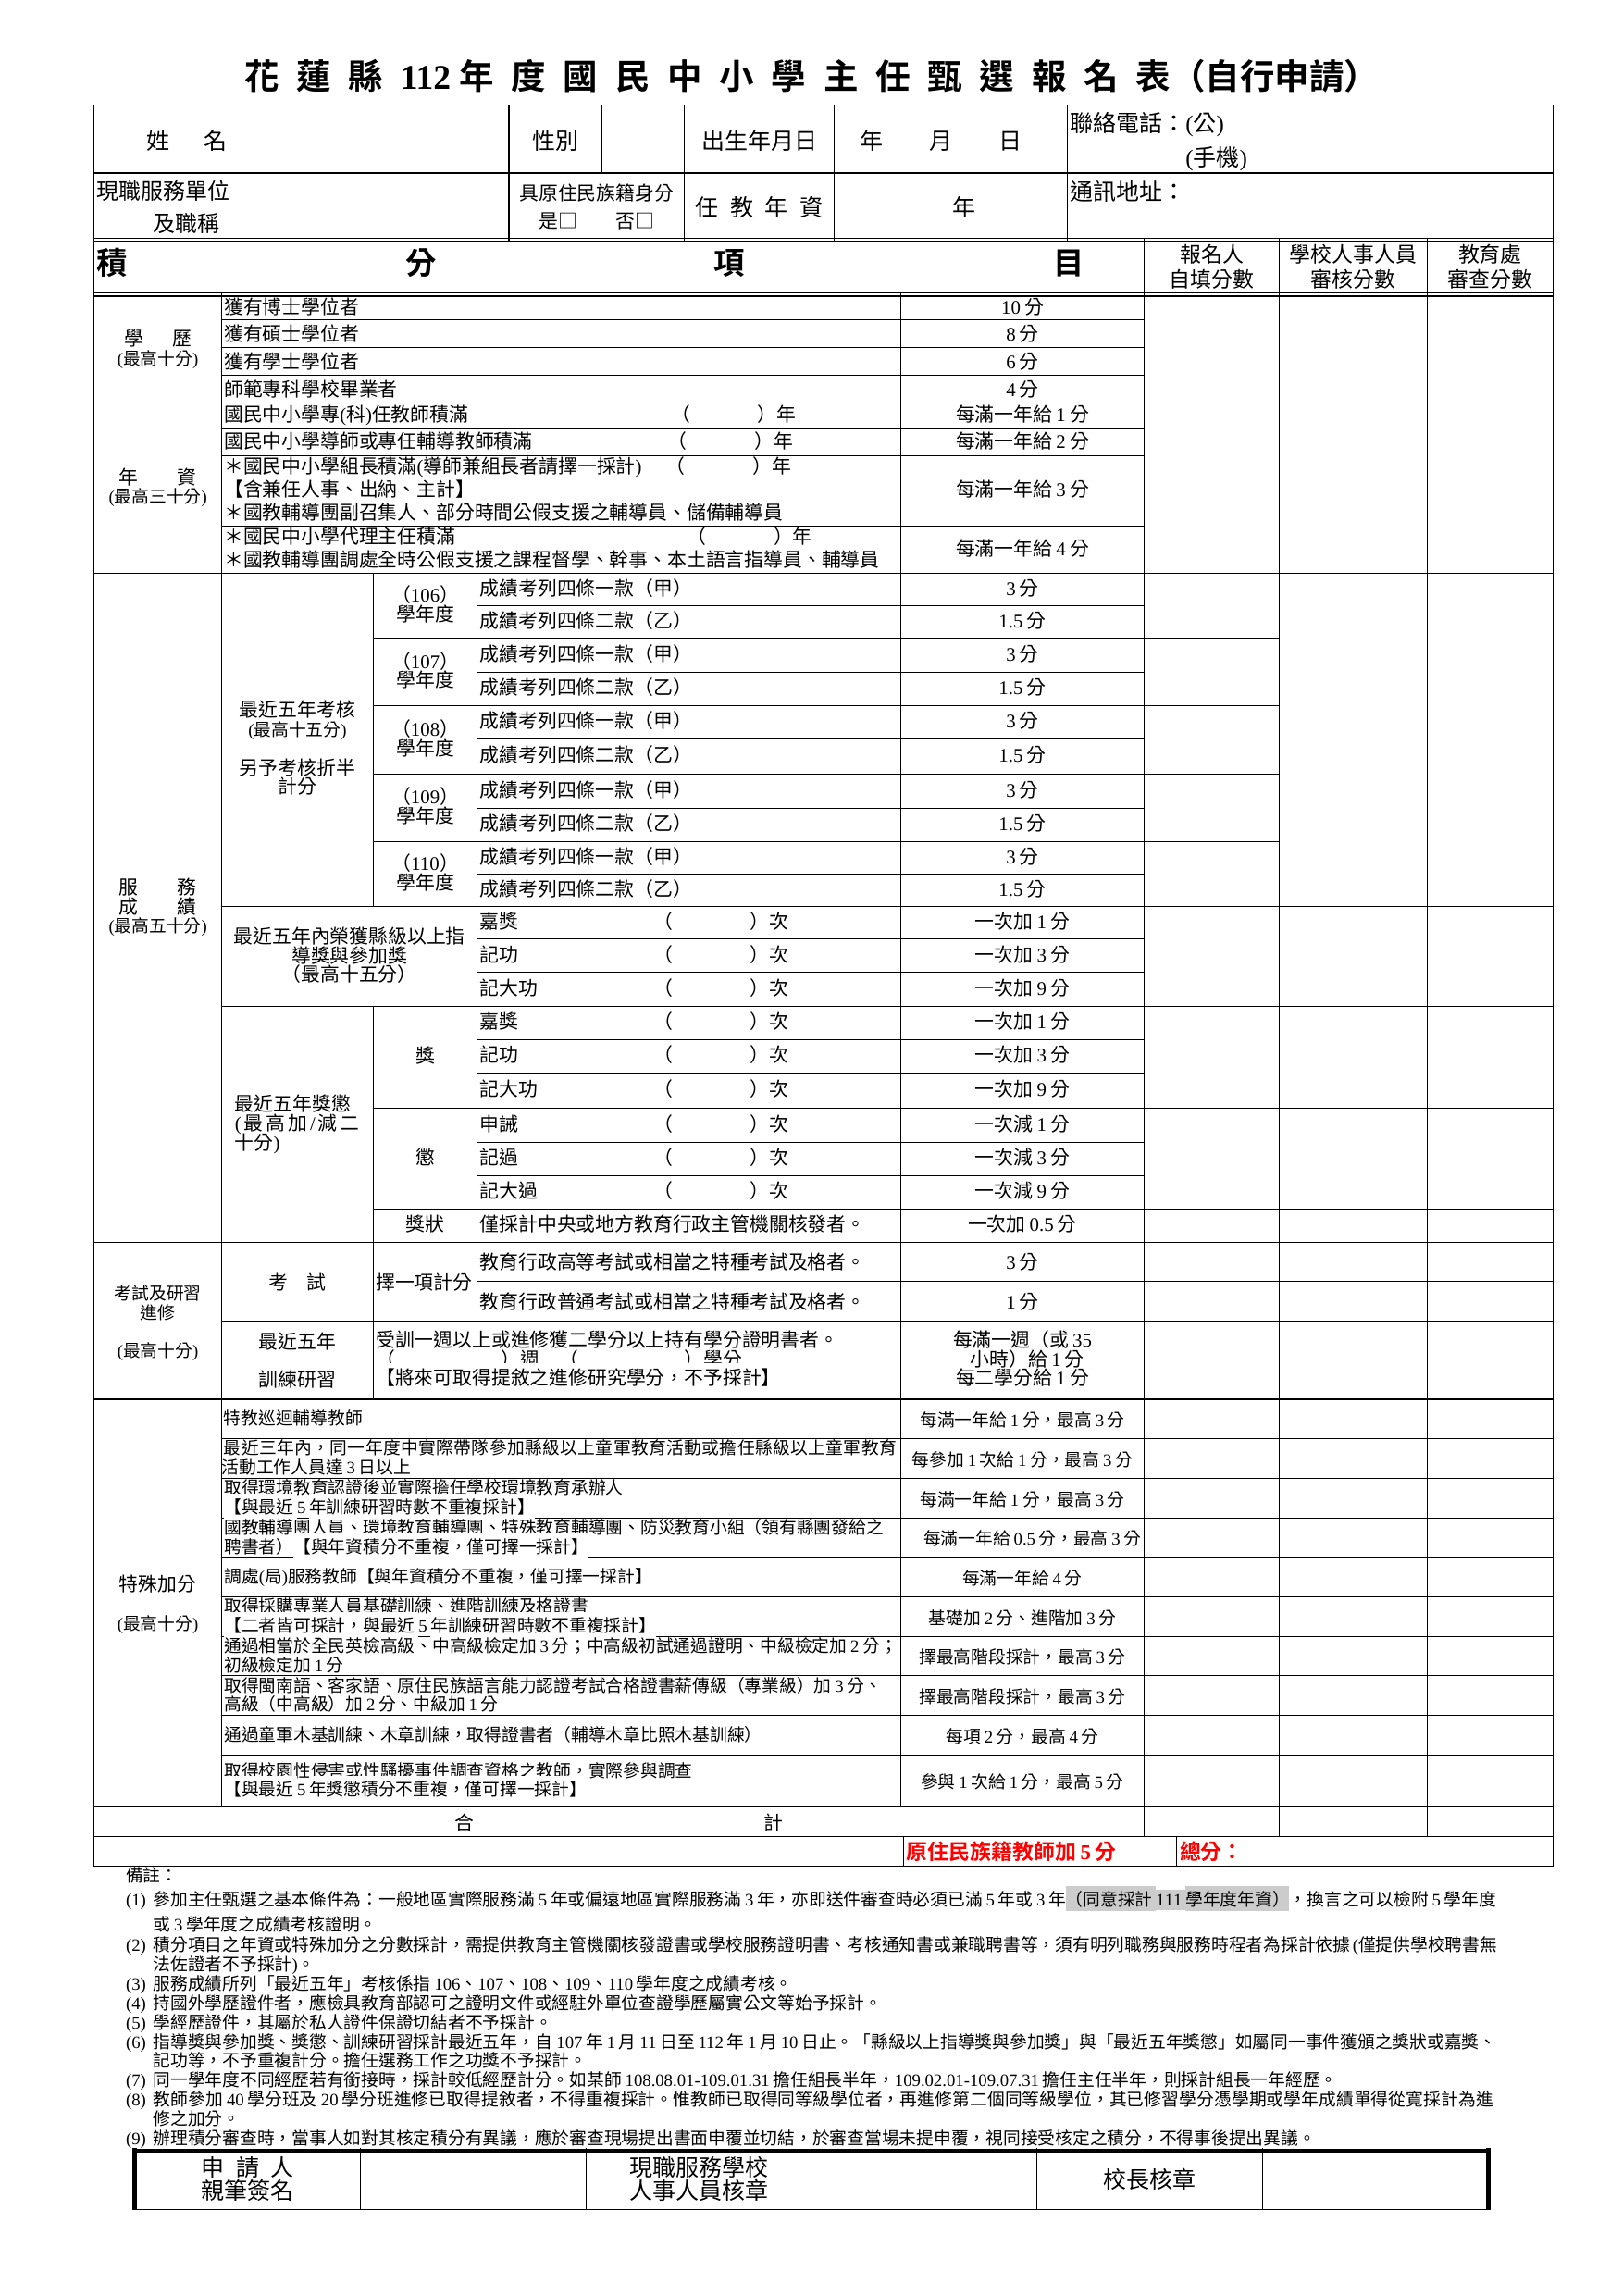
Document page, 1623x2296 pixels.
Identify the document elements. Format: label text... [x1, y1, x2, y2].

table_cell 10分 [901, 297, 1144, 319]
table_cell [1145, 842, 1279, 906]
table_cell 記功 （ ）次 [477, 1040, 900, 1073]
table_cell 學校人事人員審核分數 [1280, 242, 1427, 292]
table_cell 取得環境教育認證後並實際擔任學校環境教育承辦人 【與最近5年訓練研習時數不重複採計】 [222, 1479, 900, 1517]
table_cell [1280, 1400, 1427, 1438]
list 學經歷證件，其屬於私人證件保證切結者不予採計。 [126, 2014, 1497, 2032]
table_cell [1428, 1282, 1553, 1321]
table_cell [1428, 1597, 1553, 1636]
table_cell 1.5分 [901, 875, 1144, 906]
table_cell [1145, 1807, 1279, 1836]
table_cell 國教輔導團人員、環境教育輔導團、特殊教育輔導團、防災教育小組（領有縣團發給之聘書者）【與年資積分不重複，僅可擇一採計】 [222, 1519, 900, 1557]
table_cell 年 資 (最高三十分) [94, 403, 221, 573]
table_cell 6分 [901, 348, 1144, 375]
table_cell 僅採計中央或地方教育行政主管機關核發者。 [477, 1210, 900, 1242]
table_cell [1145, 1597, 1279, 1636]
table_cell [1145, 639, 1279, 705]
table_cell [1428, 1210, 1553, 1242]
table_cell [1145, 1400, 1279, 1438]
table_cell 每滿一年給3分 [901, 456, 1144, 526]
table_cell [1428, 1519, 1553, 1557]
table_cell 一次加1分 [901, 1007, 1144, 1039]
table_cell 成績考列四條一款（甲） [477, 574, 900, 605]
table_cell 每滿一年給4分 [901, 1558, 1144, 1596]
table_cell 調處(局)服務教師【與年資積分不重複，僅可擇一採計】 [222, 1558, 900, 1596]
table_cell 教育處 審查分數 [1428, 242, 1553, 292]
table_cell [1145, 1322, 1279, 1398]
table_cell [1280, 1243, 1427, 1281]
table_cell 1.5分 [901, 673, 1144, 705]
table_cell [1145, 775, 1279, 840]
table_cell [1280, 1439, 1427, 1478]
table_cell [1280, 1597, 1427, 1636]
table_cell 每滿一年給1分 [901, 403, 1144, 428]
table_cell [1280, 1637, 1427, 1675]
table_cell [1428, 1439, 1553, 1478]
table_cell [1280, 403, 1427, 573]
table_cell [94, 1837, 903, 1866]
table_cell 取得閩南語、客家語、原住民族語言能力認證考試合格證書薪傳級（專業級）加3分、高級（中高級）加2分、中級加1分 [222, 1676, 900, 1715]
table_header 性別 [510, 105, 601, 172]
table_cell 基礎加2分、進階加3分 [901, 1597, 1144, 1636]
text 花 蓮 縣 112 年 度 國 民 中 小 學 主 任 甄 選 報 名 表（自行申請） [126, 27, 1497, 105]
table_cell ＊國民中小學代理主任積滿 （ ）年 ＊國教輔導團調處全時公假支援之課程督學、幹事、本土語言指導員、輔導員 [222, 527, 900, 573]
table_header [361, 2153, 586, 2209]
list 積分項目之年資或特殊加分之分數採計，需提供教育主管機關核發證書或學校服務證明書、考核通知書或兼職聘書等，須有明列職務與服務時程者為採計依據(僅提供學校聘書無法佐證者不予採計)。 [126, 1936, 1497, 1975]
table_cell [1428, 1109, 1553, 1209]
text 備註： [126, 1867, 1497, 1886]
table_cell 原住民族籍教師加5分 [904, 1837, 1176, 1866]
table_cell 擇最高階段採計，最高3分 [901, 1637, 1144, 1675]
table_cell （110） 學年度 [374, 842, 477, 906]
table_cell [1145, 1007, 1279, 1108]
table_header 年 月 日 [835, 105, 1067, 172]
table_cell 3分 [901, 706, 1144, 738]
table_header 姓 名 [94, 105, 279, 172]
table_cell [1280, 1282, 1427, 1321]
table_cell 每滿一年給4分 [901, 527, 1144, 573]
table_cell [1145, 1637, 1279, 1675]
table_cell 3分 [901, 639, 1144, 672]
table_cell [1428, 1807, 1553, 1836]
table_header 校長核章 [1037, 2153, 1262, 2209]
table_cell 獲有博士學位者 [222, 297, 900, 319]
table_cell [1428, 1676, 1553, 1715]
table_cell 最近三年內，同一年度中實際帶隊參加縣級以上童軍教育活動或擔任縣級以上童軍教育活動工作人員達3日以上 [222, 1439, 900, 1478]
table_cell （108） 學年度 [374, 706, 477, 774]
table_cell [279, 174, 508, 238]
table_cell [1145, 706, 1279, 774]
table_cell 通訊地址： [1068, 174, 1553, 238]
table_cell 國民中小學導師或專任輔導教師積滿 （ ）年 [222, 429, 900, 455]
table_cell 獲有學士學位者 [222, 348, 900, 375]
table_cell [1280, 1676, 1427, 1715]
table_cell 每滿一週（或35 小時）給1分 每二學分給1分 [901, 1322, 1144, 1398]
table_cell 學 歷 (最高十分) [94, 297, 221, 402]
table_cell [1428, 1558, 1553, 1596]
table_cell 成績考列四條一款（甲） [477, 706, 900, 738]
list 服務成績所列「最近五年」考核係指106、107、108、109、110學年度之成績考核。 [126, 1975, 1497, 1994]
table_cell 記大過 （ ）次 [477, 1176, 900, 1209]
table_cell 具原住民族籍身分 是□ 否□ [510, 174, 684, 238]
table_cell [1280, 297, 1427, 402]
table_cell 每參加1次給1分，最高3分 [901, 1439, 1144, 1478]
table_cell 成績考列四條一款（甲） [477, 842, 900, 874]
table_cell 最近五年 訓練研習 [222, 1322, 373, 1398]
table_cell [1428, 1007, 1553, 1108]
table_cell [1428, 1756, 1553, 1806]
list 同一學年度不同經歷若有銜接時，採計較低經歷計分。如某師108.08.01-109.01.31擔任組長半年，109.02.01-109.07.31擔任主任半年，則採計組長一年經歷。 [126, 2071, 1497, 2091]
table_cell 4分 [901, 376, 1144, 402]
table_cell [1145, 1479, 1279, 1517]
table_cell 獎狀 [374, 1210, 477, 1242]
list 辦理積分審查時，當事人如對其核定積分有異議，應於審查現場提出書面申覆並切結，於審查當場未提申覆，視同接受核定之積分，不得事後提出異議。 [126, 2129, 1497, 2148]
table_cell 現職服務單位 及職稱 [94, 174, 279, 238]
table_cell 記過 （ ）次 [477, 1143, 900, 1174]
table_cell [1280, 1007, 1427, 1108]
table_cell 獎 [374, 1007, 477, 1108]
list 指導獎與參加獎、獎懲、訓練研習採計最近五年，自107年1月11日至112年1月10日止。「縣級以上指導獎與參加獎」與「最近五年獎懲」如屬同一事件獲頒之獎狀或嘉獎、記功等，不予重複計分。擔任選務工作之功獎不予採計。 [126, 2032, 1497, 2071]
table_cell [1145, 1243, 1279, 1281]
table_cell 一次加9分 [901, 1074, 1144, 1108]
table_cell [1145, 907, 1279, 1006]
table_cell [1280, 1716, 1427, 1755]
table_cell [1280, 574, 1427, 906]
table_cell [1428, 1243, 1553, 1281]
table_cell [1145, 1519, 1279, 1557]
table_cell [1145, 297, 1279, 402]
table_cell 3分 [901, 842, 1144, 874]
table_cell （109） 學年度 [374, 775, 477, 840]
table_cell 懲 [374, 1109, 477, 1209]
table_cell [1280, 1519, 1427, 1557]
table_cell 3分 [901, 574, 1144, 605]
table_cell 一次加1分 [901, 907, 1144, 938]
table_header 聯絡電話：(公) (手機) [1068, 105, 1553, 172]
table_cell 每項2分，最高4分 [901, 1716, 1144, 1755]
table_cell 參與1次給1分，最高5分 [901, 1756, 1144, 1806]
table_cell 記大功 （ ）次 [477, 1074, 900, 1108]
table_cell 成績考列四條一款（甲） [477, 775, 900, 807]
table_cell 一次加9分 [901, 973, 1144, 1006]
table_cell 考試及研習進修 (最高十分) [94, 1243, 221, 1398]
list 持國外學歷證件者，應檢具教育部認可之證明文件或經駐外單位查證學歷屬實公文等始予採計。 [126, 1994, 1497, 2014]
table_cell 總分： [1177, 1837, 1553, 1866]
table_cell 通過童軍木基訓練、木章訓練，取得證書者（輔導木章比照木基訓練） [222, 1716, 900, 1755]
table_cell 一次減9分 [901, 1176, 1144, 1209]
table_cell 記功 （ ）次 [477, 939, 900, 972]
table_cell 國民中小學專(科)任教師積滿 （ ）年 [222, 403, 900, 428]
table_cell 擇最高階段採計，最高3分 [901, 1676, 1144, 1715]
table_cell 成績考列四條二款（乙） [477, 809, 900, 840]
table_cell （106） 學年度 [374, 574, 477, 638]
table_cell [1145, 1716, 1279, 1755]
table_cell 成績考列四條二款（乙） [477, 673, 900, 705]
table_cell [1280, 1807, 1427, 1836]
table_cell [1428, 1322, 1553, 1398]
table_cell 申誡 （ ）次 [477, 1109, 900, 1141]
table_cell [1145, 403, 1279, 573]
table_cell 1分 [901, 1282, 1144, 1321]
table_cell [1145, 574, 1279, 638]
list 參加主任甄選之基本條件為：一般地區實際服務滿5年或偏遠地區實際服務滿3年，亦即送件審查時必須已滿5年或3年（同意採計111學年度年資），換言之可以檢附5學年度或3學年度之成績考核證明。 [126, 1886, 1497, 1936]
table_cell 服 務 成 績 (最高五十分) [94, 574, 221, 1242]
table_cell 最近五年內榮獲縣級以上指導獎與參加獎 （最高十五分） [222, 907, 477, 1006]
table_cell 獲有碩士學位者 [222, 320, 900, 347]
table_cell 成績考列四條二款（乙） [477, 606, 900, 638]
list 教師參加40學分班及20學分班進修已取得提敘者，不得重複採計。惟教師已取得同等級學位者，再進修第二個同等級學位，其已修習學分憑學期或學年成績單得從寬採計為進修之加分。 [126, 2091, 1497, 2129]
table_cell 成績考列四條一款（甲） [477, 639, 900, 672]
table_cell [1145, 1558, 1279, 1596]
table_cell 合 計 [94, 1807, 1144, 1836]
table_cell 成績考列四條二款（乙） [477, 739, 900, 774]
table_cell [1428, 1637, 1553, 1675]
table_cell [1428, 297, 1553, 402]
table_cell [1145, 1210, 1279, 1242]
table_cell [1145, 1676, 1279, 1715]
table_cell [1428, 403, 1553, 573]
table_cell 每滿一年給1分，最高3分 [901, 1479, 1144, 1517]
table_cell 嘉獎 （ ）次 [477, 1007, 900, 1039]
table_header 現職服務學校 人事人員核章 [587, 2153, 812, 2209]
table_cell 3分 [901, 1243, 1144, 1281]
table_cell 教育行政普通考試或相當之特種考試及格者。 [477, 1282, 900, 1321]
table_cell [1428, 907, 1553, 1006]
table_cell 一次減3分 [901, 1143, 1144, 1174]
table_header [279, 105, 508, 172]
table_cell 一次加3分 [901, 1040, 1144, 1073]
table_cell 積 分 項 目 [94, 242, 1144, 292]
table_cell [1428, 574, 1553, 906]
table_cell [1280, 1479, 1427, 1517]
table_header [812, 2153, 1036, 2209]
table_cell 嘉獎 （ ）次 [477, 907, 900, 938]
table_cell [1280, 1558, 1427, 1596]
table_cell 1.5分 [901, 809, 1144, 840]
table_cell 通過相當於全民英檢高級、中高級檢定加3分；中高級初試通過證明、中級檢定加2分；初級檢定加1分 [222, 1637, 900, 1675]
table_cell [1280, 907, 1427, 1006]
table_cell 一次加0.5分 [901, 1210, 1144, 1242]
table_cell 取得校園性侵害或性騷擾事件調查資格之教師，實際參與調查 【與最近5年獎懲積分不重複，僅可擇一採計】 [222, 1756, 900, 1806]
table_cell 每滿一年給0.5分，最高3分 [901, 1519, 1144, 1557]
table_header 出生年月日 [685, 105, 834, 172]
table_cell 特殊加分 (最高十分) [94, 1400, 221, 1806]
table_cell 8分 [901, 320, 1144, 347]
table_cell 成績考列四條二款（乙） [477, 875, 900, 906]
table_cell 1.5分 [901, 606, 1144, 638]
table_cell 擇一項計分 [374, 1243, 477, 1321]
table_header [1263, 2153, 1486, 2209]
table_cell [1145, 1439, 1279, 1478]
table_cell 一次減1分 [901, 1109, 1144, 1141]
table_cell [1428, 1400, 1553, 1438]
table_cell 年 [835, 174, 1067, 238]
table_cell ＊國民中小學組長積滿(導師兼組長者請擇一採計) （ ）年 【含兼任人事、出納、主計】 ＊國教輔導團副召集人、部分時間公假支援之輔導員、儲備輔導員 [222, 456, 900, 526]
table_cell 記大功 （ ）次 [477, 973, 900, 1006]
table_cell 報名人 自填分數 [1145, 242, 1279, 292]
table_cell 任 教 年 資 [685, 174, 834, 238]
table_cell 考 試 [222, 1243, 373, 1321]
table_cell [1280, 1756, 1427, 1806]
table_cell 最近五年獎懲 (最高加/減二十分) [222, 1007, 373, 1242]
table_cell 師範專科學校畢業者 [222, 376, 900, 402]
table_cell [1145, 1756, 1279, 1806]
table_cell [1428, 1716, 1553, 1755]
table_cell [1145, 1109, 1279, 1209]
table_cell 受訓一週以上或進修獲二學分以上持有學分證明書者。 （ ）週 （ ）學分 【將來可取得提敘之進修研究學分，不予採計】 [374, 1322, 900, 1398]
table_cell 3分 [901, 775, 1144, 807]
table_cell 1.5分 [901, 739, 1144, 774]
table_header [602, 105, 684, 172]
table_cell [1428, 1479, 1553, 1517]
table_cell [1280, 1210, 1427, 1242]
table_cell 教育行政高等考試或相當之特種考試及格者。 [477, 1243, 900, 1281]
table_cell （107） 學年度 [374, 639, 477, 705]
table_cell 每滿一年給1分，最高3分 [901, 1400, 1144, 1438]
table_cell 一次加3分 [901, 939, 1144, 972]
table_cell [1280, 1322, 1427, 1398]
table_cell [1280, 1109, 1427, 1209]
table_cell 每滿一年給2分 [901, 429, 1144, 455]
table_cell [1145, 1282, 1279, 1321]
table_header 申 請 人 親筆簽名 [137, 2153, 360, 2209]
table_cell 特教巡迴輔導教師 [222, 1400, 900, 1438]
table_cell 最近五年考核 (最高十五分) 另予考核折半計分 [222, 574, 373, 906]
table_cell 取得採購專業人員基礎訓練、進階訓練及格證書 【二者皆可採計，與最近5年訓練研習時數不重複採計】 [222, 1597, 900, 1636]
